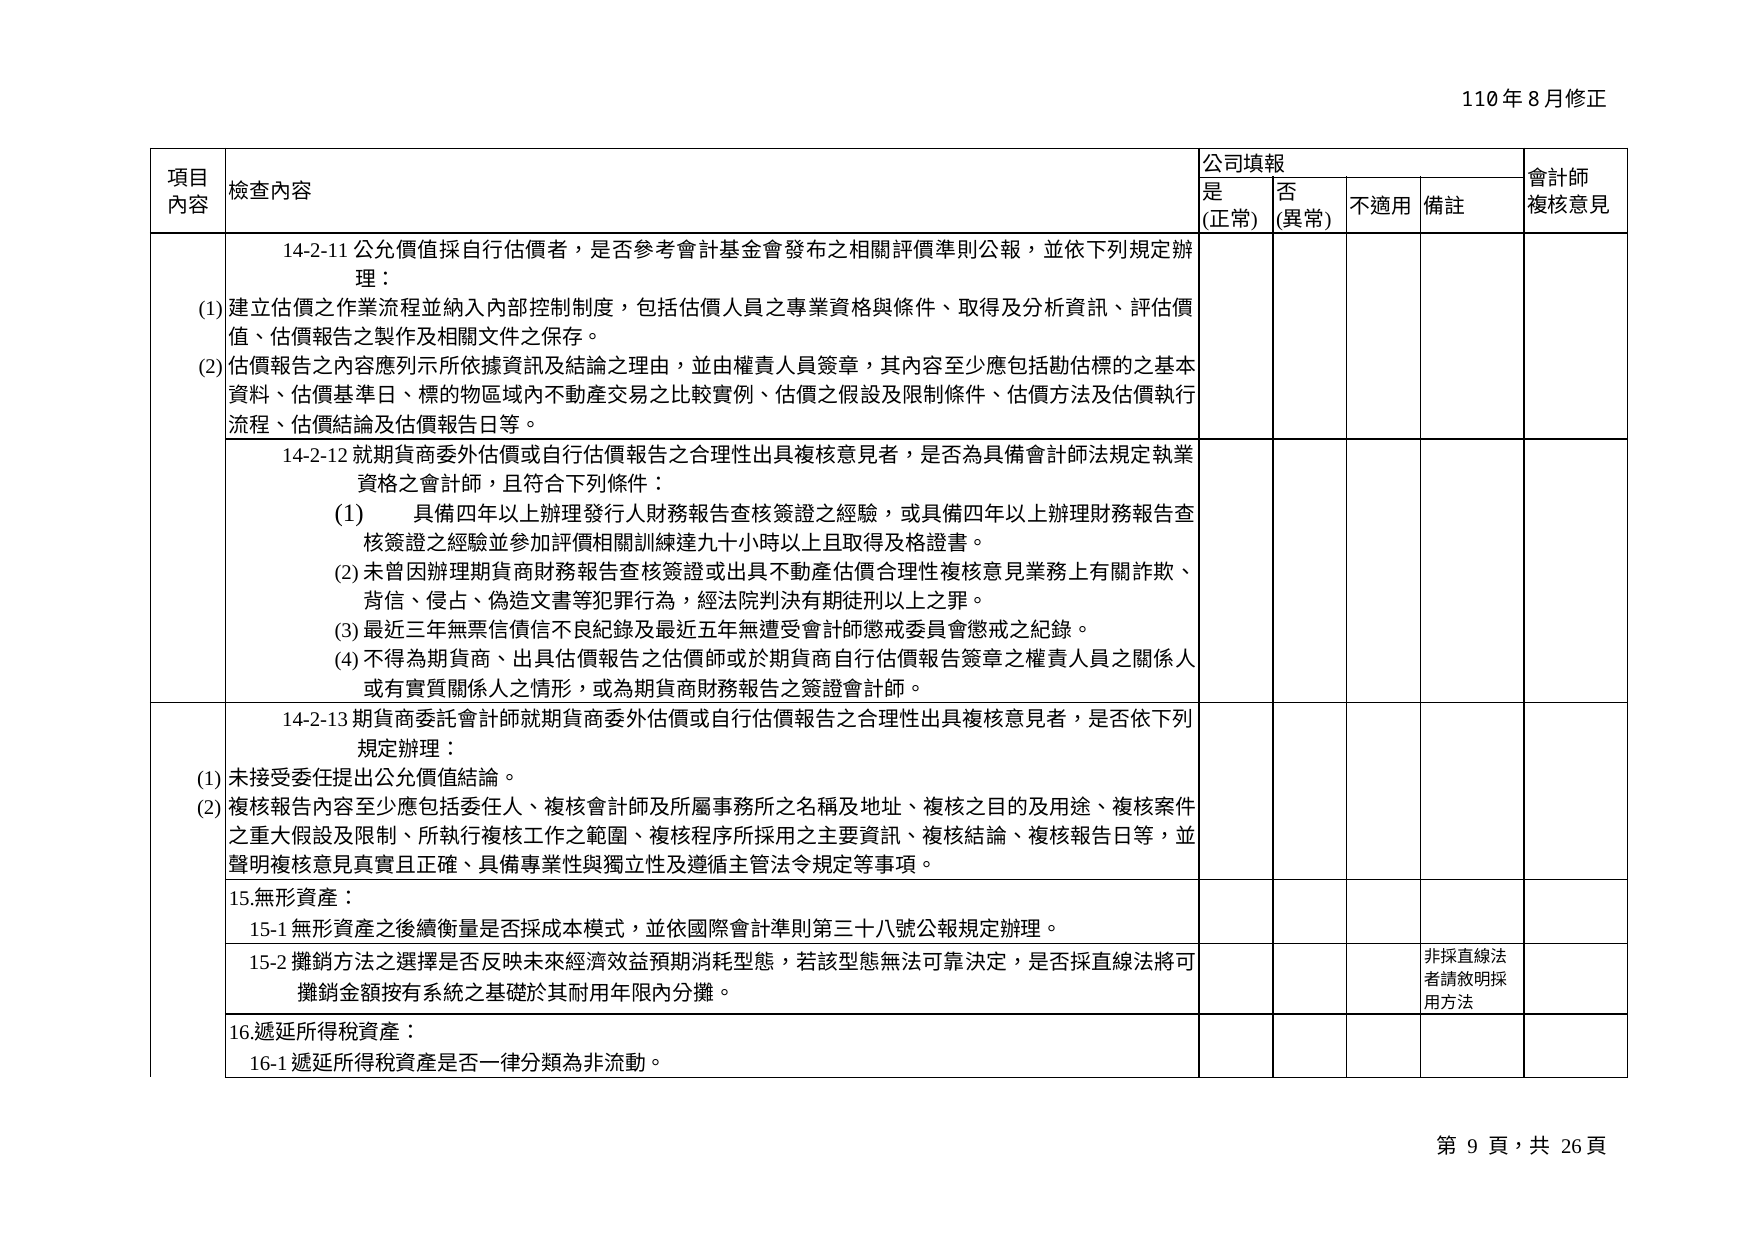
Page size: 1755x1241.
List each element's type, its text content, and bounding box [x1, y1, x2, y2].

table_cell [1525, 703, 1627, 878]
table_cell [1421, 880, 1523, 942]
table_header 檢查內容 [226, 149, 1198, 232]
table_cell [1347, 944, 1420, 1013]
table_cell [151, 879, 225, 942]
table_cell [1421, 440, 1523, 702]
table_cell [1274, 880, 1346, 942]
table_cell 15.無形資產： 15-1無形資產之後續衡量是否採成本模式，並依國際會計準則第三十八號公報規定辦理。 [226, 880, 1198, 942]
table_cell 14-2-13期貨商委託會計師就期貨商委外估價或自行估價報告之合理性出具複核意見者，是否依下列規定辦理： 未接受委任提出公允價值結論。 複核報告內容至少應包括委任人、複核會計師及所屬事務所之名稱及地址、複核之目的及用途、複核案件之重大假設及限制、所執行複核工作之範圍、複核程序所採用之主要資訊、複核結論、複核報告日等，並聲明複核意見真實且正確、具備專業性與獨立性及遵循主管法令規定等事項。 [226, 703, 1198, 878]
table_cell [151, 943, 225, 1013]
table_cell 否 (異常) [1274, 178, 1346, 232]
table_cell 備註 [1421, 178, 1523, 232]
table_cell 不適用 [1347, 178, 1420, 232]
table_cell [1274, 1015, 1346, 1077]
table_cell [1200, 1015, 1272, 1077]
table_cell [151, 703, 225, 878]
table_cell [1274, 440, 1346, 702]
table_cell [1525, 944, 1627, 1013]
table_cell [1200, 703, 1272, 878]
table_cell [1200, 234, 1272, 438]
table_cell 14-2-12就期貨商委外估價或自行估價報告之合理性出具複核意見者，是否為具備會計師法規定執業資格之會計師，且符合下列條件： 具備四年以上辦理發行人財務報告查核簽證之經驗，或具備四年以上辦理財務報告查核簽證之經驗並參加評價相關訓練達九十小時以上且取得及格證書。 未曾因辦理期貨商財務報告查核簽證或出具不動產估價合理性複核意見業務上有關詐欺、背信、侵占、偽造文書等犯罪行為，經法院判決有期徒刑以上之罪。 最近三年無票信債信不良紀錄及最近五年無遭受會計師懲戒委員會懲戒之紀錄。 不得為期貨商、出具估價報告之估價師或於期貨商自行估價報告簽章之權責人員之關係人或有實質關係人之情形，或為期貨商財務報告之簽證會計師。 [226, 440, 1198, 702]
table_cell [151, 234, 225, 438]
table_cell 非採直線法者請敘明採用方法 [1421, 944, 1523, 1013]
table_cell [1347, 703, 1420, 878]
table_cell [1274, 703, 1346, 878]
table_header 項目 內容 [151, 149, 225, 232]
table_cell [1347, 234, 1420, 438]
table_cell [1274, 234, 1346, 438]
table_cell [1421, 703, 1523, 878]
table_cell 是 (正常) [1200, 178, 1272, 232]
table_cell 16.遞延所得稅資產： 16-1遞延所得稅資產是否一律分類為非流動。 [226, 1015, 1198, 1077]
table_cell [1421, 234, 1523, 438]
table_cell [1525, 1015, 1627, 1077]
table_cell [1421, 1015, 1523, 1077]
table_cell [1274, 944, 1346, 1013]
table_cell [1200, 440, 1272, 702]
table_cell [1347, 440, 1420, 702]
table_cell [151, 438, 225, 702]
table_cell [1525, 234, 1627, 438]
table_cell [1200, 944, 1272, 1013]
table_cell [1200, 880, 1272, 942]
table_header 會計師 複核意見 [1525, 149, 1627, 232]
table_cell [1525, 440, 1627, 702]
table_cell [1525, 880, 1627, 942]
table_cell [151, 1013, 225, 1077]
table_cell 14-2-11公允價值採自行估價者，是否參考會計基金會發布之相關評價準則公報，並依下列規定辦理： 建立估價之作業流程並納入內部控制制度，包括估價人員之專業資格與條件、取得及分析資訊、評估價值、估價報告之製作及相關文件之保存。 估價報告之內容應列示所依據資訊及結論之理由，並由權責人員簽章，其內容至少應包括勘估標的之基本資料、估價基準日、標的物區域內不動產交易之比較實例、估價之假設及限制條件、估價方法及估價執行流程、估價結論及估價報告日等。 [226, 234, 1198, 438]
table_cell 15-2攤銷方法之選擇是否反映未來經濟效益預期消耗型態，若該型態無法可靠決定，是否採直線法將可攤銷金額按有系統之基礎於其耐用年限內分攤。 [226, 944, 1198, 1013]
table_header 公司填報 [1200, 149, 1523, 176]
table_cell [1347, 1015, 1420, 1077]
table_cell [1347, 880, 1420, 942]
